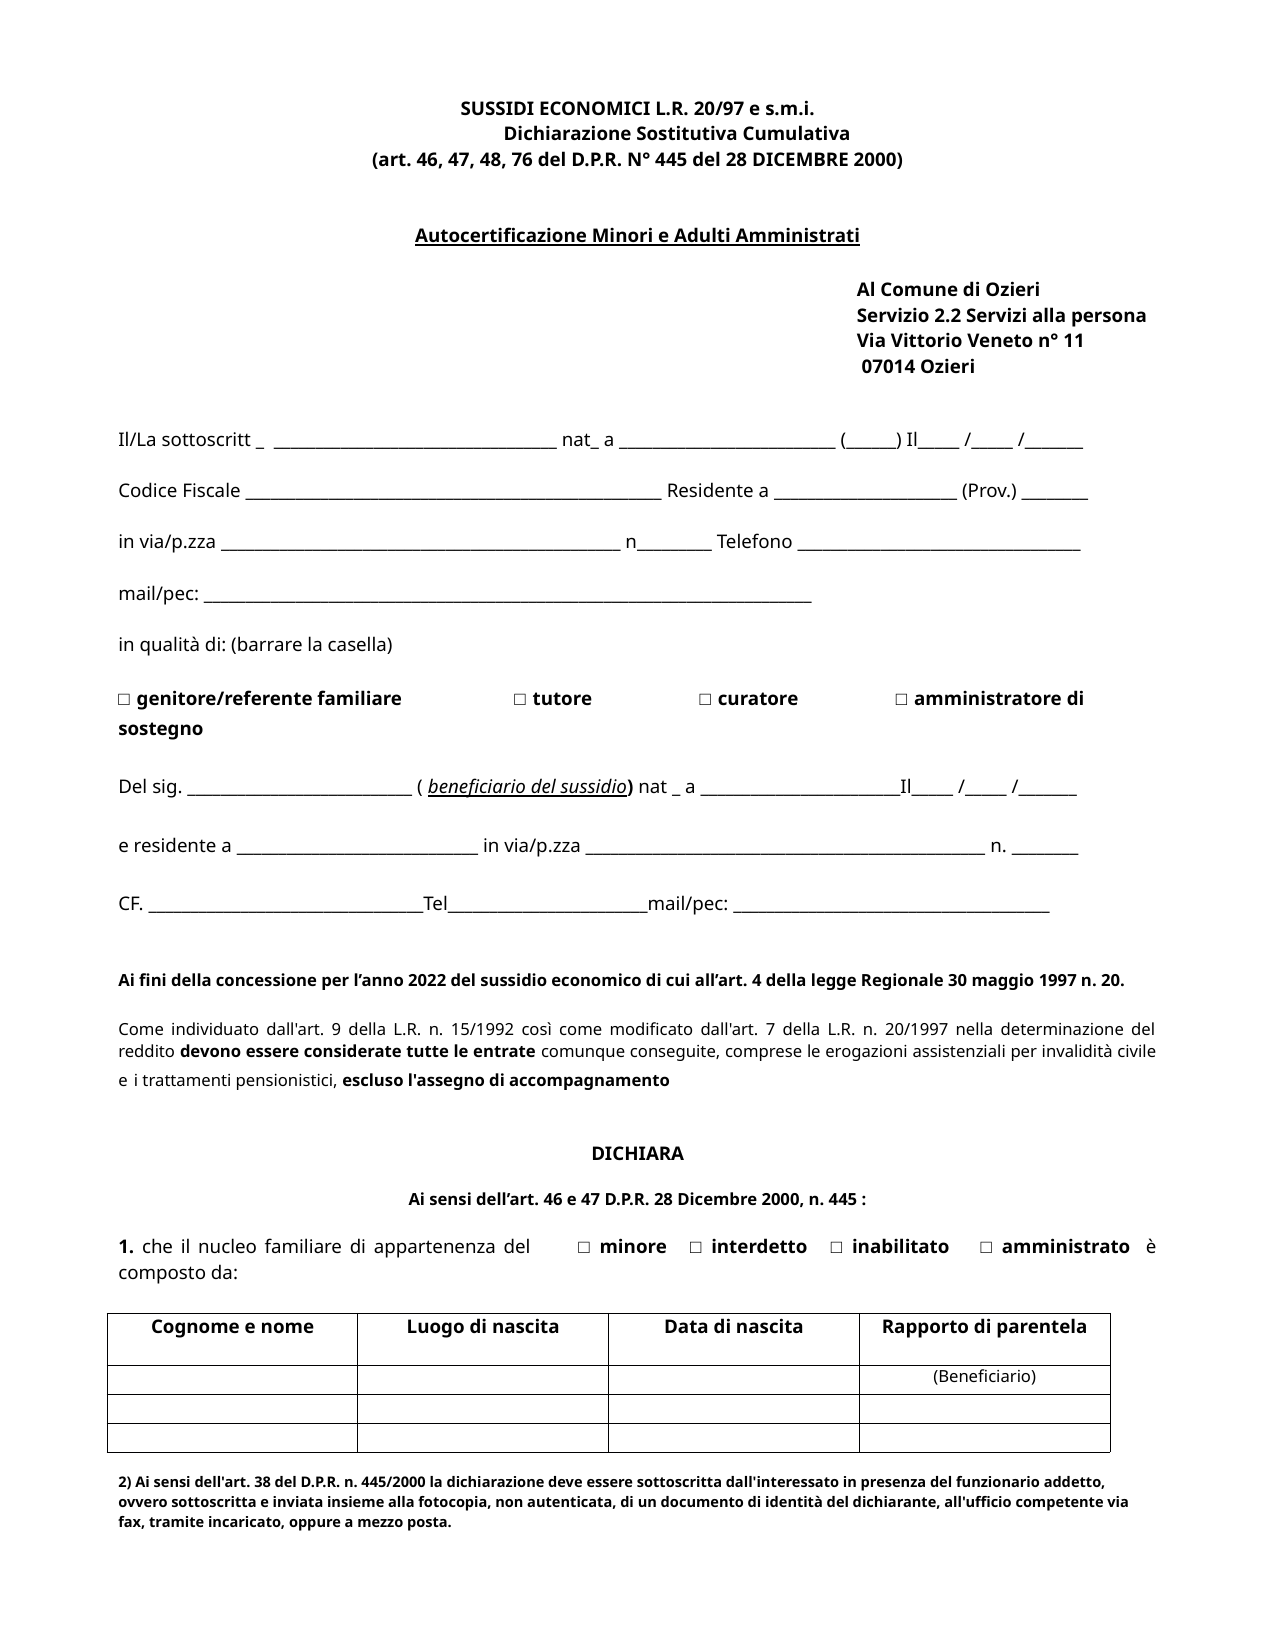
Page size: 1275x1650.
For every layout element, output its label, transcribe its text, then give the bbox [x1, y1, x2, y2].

table_cell [609, 1424, 859, 1451]
text Dichiarazione Sostitutiva Cumulativa [118, 120, 1157, 146]
table_header Data di nascita [609, 1314, 859, 1364]
text (art. 46, 47, 48, 76 del D.P.R. N° 445 del 28 DICEMBRE 2000) [118, 146, 1157, 171]
text Al Comune di Ozieri [857, 276, 1157, 302]
text Ai fini della concessione per l’anno 2022 del sussidio economico di cui all’art. 4 della legge Regionale 30 maggio 1997 n. 20. [118, 969, 1157, 991]
table_cell [609, 1366, 859, 1393]
text in via/p.zza ________________________________________________ n_________ Telefono __________________________________ [118, 529, 1157, 554]
table_cell [358, 1366, 608, 1393]
text Via Vittorio Veneto n° 11 [857, 327, 1157, 353]
text Il/La sottoscritt _ __________________________________ nat_ a __________________________ (______) Il_____ /_____ /_______ [118, 427, 1157, 452]
text Come individuato dall'art. 9 della L.R. n. 15/1992 così come modificato dall'art. 7 della L.R. n. 20/1997 nella determinazione del reddito devono essere considerate tutte le entrate comunque conseguite, comprese le erogazioni assistenziali per invalidità civile e i trattamenti pensionistici, escluso l'assegno di accompagnamento [118, 1017, 1157, 1092]
table_cell [860, 1424, 1110, 1451]
text CF. _________________________________Tel________________________mail/pec: ______________________________________ [118, 891, 1157, 916]
text DICHIARA [118, 1140, 1157, 1165]
text 07014 Ozieri [718, 353, 1157, 378]
text SUSSIDI ECONOMICI L.R. 20/97 e s.m.i. [118, 95, 1157, 120]
table_cell (Beneficiario) [860, 1366, 1110, 1393]
table_header Cognome e nome [108, 1314, 357, 1364]
text Servizio 2.2 Servizi alla persona [857, 302, 1157, 327]
table_cell [860, 1395, 1110, 1422]
text Autocertificazione Minori e Adulti Amministrati [118, 222, 1157, 248]
table_cell [609, 1395, 859, 1422]
text in qualità di: (barrare la casella) [118, 631, 1157, 656]
text □ genitore/referente familiare □ tutore □ curatore □ amministratore di sostegno [118, 686, 1157, 741]
table_cell [108, 1395, 357, 1422]
text Ai sensi dell’art. 46 e 47 D.P.R. 28 Dicembre 2000, n. 445 : [118, 1188, 1157, 1211]
table_cell [358, 1424, 608, 1451]
table_cell [108, 1366, 357, 1393]
table_cell [108, 1424, 357, 1451]
text Del sig. ___________________________ ( beneficiario del sussidio) nat _ a ________________________Il_____ /_____ /_______ [118, 773, 1157, 799]
text 1. che il nucleo familiare di appartenenza del □ minore □ interdetto □ inabilitato □ amministrato è composto da: [118, 1233, 1157, 1284]
text e residente a _____________________________ in via/p.zza ________________________________________________ n. ________ [118, 832, 1157, 858]
table_cell [358, 1395, 608, 1422]
table_header Rapporto di parentela [860, 1314, 1110, 1364]
text mail/pec: _________________________________________________________________________ [118, 580, 1157, 605]
text Codice Fiscale __________________________________________________ Residente a ______________________ (Prov.) ________ [118, 478, 1157, 503]
table_header Luogo di nascita [358, 1314, 608, 1364]
